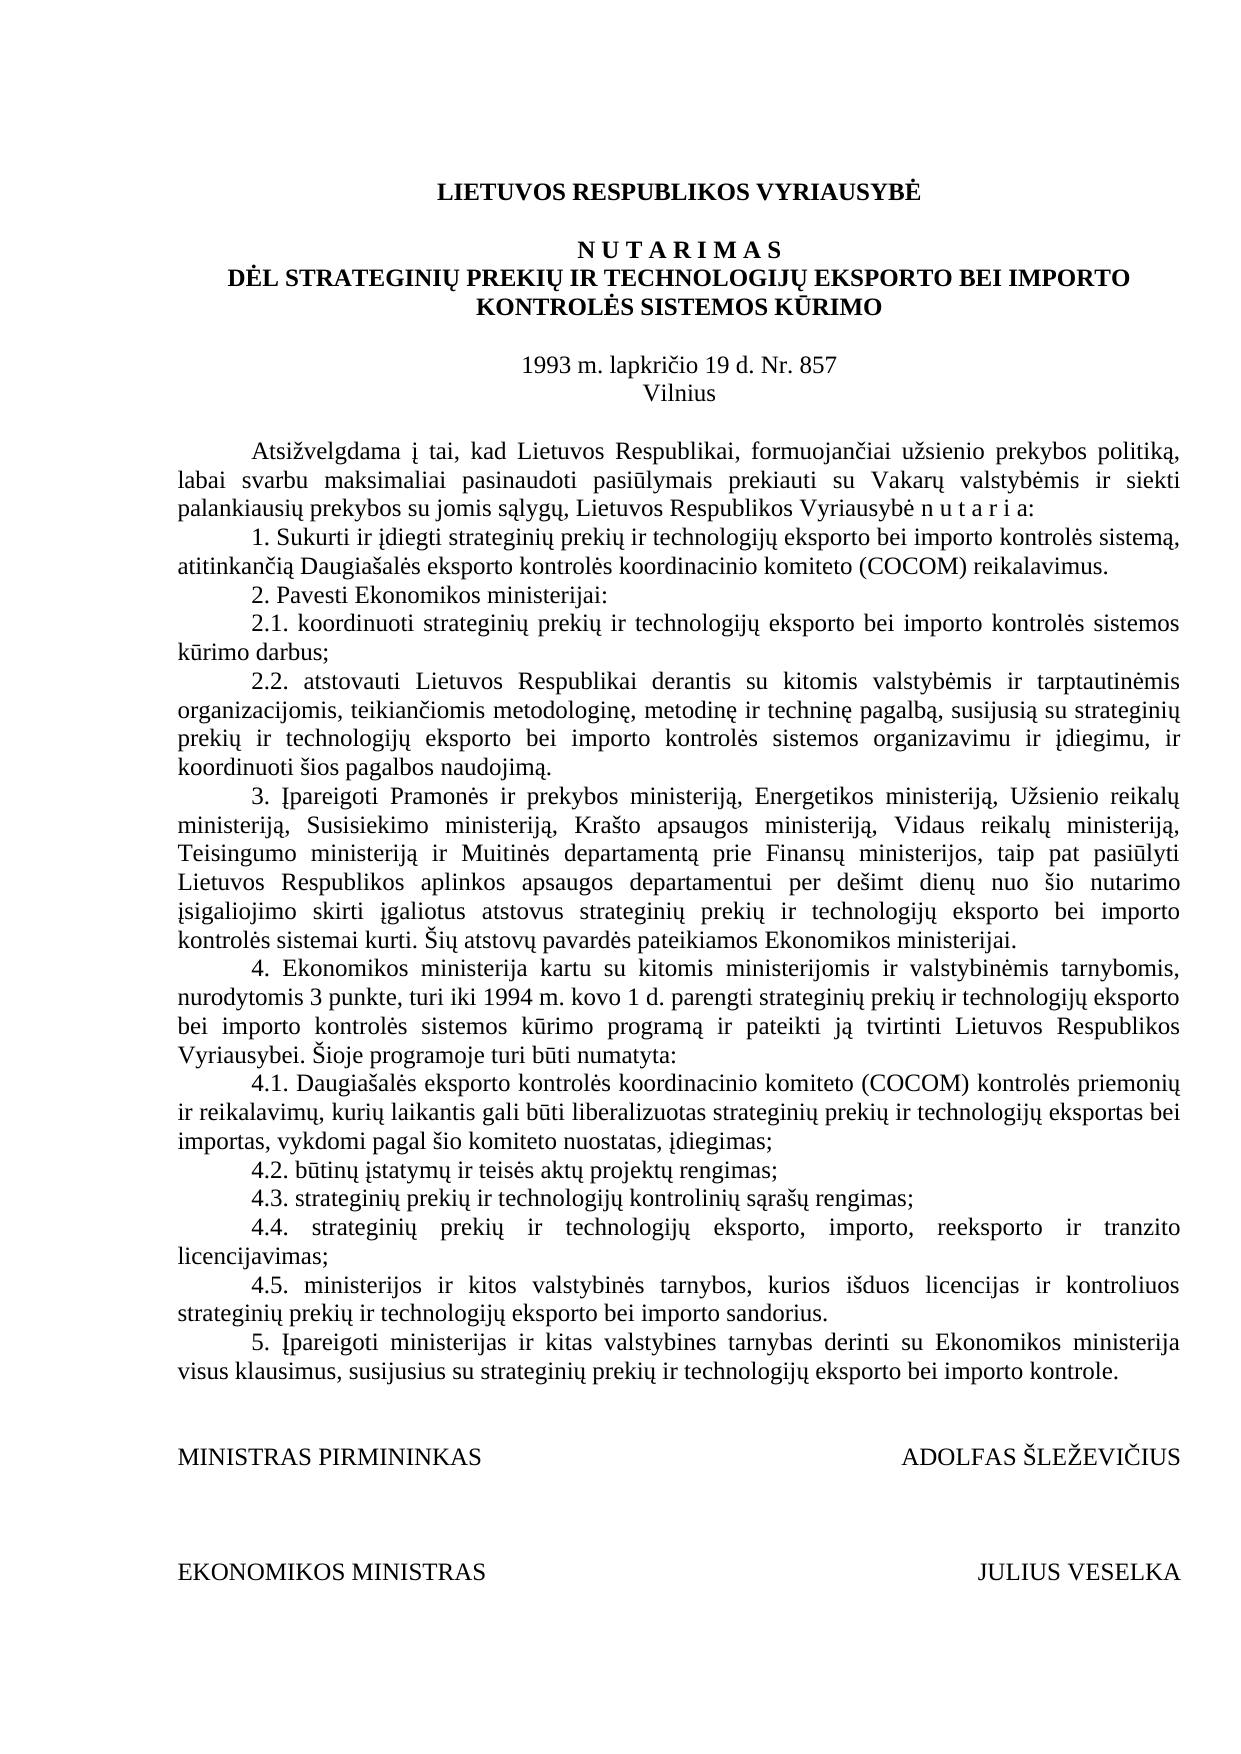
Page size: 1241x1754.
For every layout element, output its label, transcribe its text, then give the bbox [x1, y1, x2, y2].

text 4.1. Daugiašalės eksporto kontrolės koordinacinio komiteto (COCOM) kontrolės priemonių ir reikalavimų, kurių laikantis gali būti liberalizuotas strateginių prekių ir technologijų eksportas bei importas, vykdomi pagal šio komiteto nuostatas, įdiegimas; [177, 1068, 1181, 1155]
text 3. Įpareigoti Pramonės ir prekybos ministeriją, Energetikos ministeriją, Užsienio reikalų ministeriją, Susisiekimo ministeriją, Krašto apsaugos ministeriją, Vidaus reikalų ministeriją, Teisingumo ministeriją ir Muitinės departamentą prie Finansų ministerijos, taip pat pasiūlyti Lietuvos Respublikos aplinkos apsaugos departamentui per dešimt dienų nuo šio nutarimo įsigaliojimo skirti įgaliotus atstovus strateginių prekių ir technologijų eksporto bei importo kontrolės sistemai kurti. Šių atstovų pavardės pateikiamos Ekonomikos ministerijai. [177, 781, 1181, 953]
text 2.1. koordinuoti strateginių prekių ir technologijų eksporto bei importo kontrolės sistemos kūrimo darbus; [177, 608, 1181, 666]
text 4.5. ministerijos ir kitos valstybinės tarnybos, kurios išduos licencijas ir kontroliuos strateginių prekių ir technologijų eksporto bei importo sandorius. [177, 1270, 1181, 1327]
text Vilnius [177, 378, 1181, 407]
text LIETUVOS RESPUBLIKOS VYRIAUSYBĖ [177, 177, 1181, 206]
text Atsižvelgdama į tai, kad Lietuvos Respublikai, formuojančiai užsienio prekybos politiką, labai svarbu maksimaliai pasinaudoti pasiūlymais prekiauti su Vakarų valstybėmis ir siekti palankiausių prekybos su jomis sąlygų, Lietuvos Respublikos Vyriausybė nutaria: [177, 436, 1181, 522]
text 2. Pavesti Ekonomikos ministerijai: [177, 580, 1181, 608]
text 4. Ekonomikos ministerija kartu su kitomis ministerijomis ir valstybinėmis tarnybomis, nurodytomis 3 punkte, turi iki 1994 m. kovo 1 d. parengti strateginių prekių ir technologijų eksporto bei importo kontrolės sistemos kūrimo programą ir pateikti ją tvirtinti Lietuvos Respublikos Vyriausybei. Šioje programoje turi būti numatyta: [177, 953, 1181, 1068]
text 1. Sukurti ir įdiegti strateginių prekių ir technologijų eksporto bei importo kontrolės sistemą, atitinkančią Daugiašalės eksporto kontrolės koordinacinio komiteto (COCOM) reikalavimus. [177, 522, 1181, 580]
text 4.2. būtinų įstatymų ir teisės aktų projektų rengimas; [177, 1155, 1181, 1183]
text EKONOMIKOS MINISTRAS JULIUS VESELKA [177, 1557, 1181, 1586]
text DĖL STRATEGINIŲ PREKIŲ IR TECHNOLOGIJŲ EKSPORTO BEI IMPORTO KONTROLĖS SISTEMOS KŪRIMO [177, 263, 1181, 321]
text 1993 m. lapkričio 19 d. Nr. 857 [177, 350, 1181, 378]
text MINISTRAS PIRMININKAS ADOLFAS ŠLEŽEVIČIUS [177, 1442, 1181, 1471]
text 2.2. atstovauti Lietuvos Respublikai derantis su kitomis valstybėmis ir tarptautinėmis organizacijomis, teikiančiomis metodologinę, metodinę ir techninę pagalbą, susijusią su strateginių prekių ir technologijų eksporto bei importo kontrolės sistemos organizavimu ir įdiegimu, ir koordinuoti šios pagalbos naudojimą. [177, 666, 1181, 781]
text N U T A R I M A S [177, 235, 1181, 263]
text 4.3. strateginių prekių ir technologijų kontrolinių sąrašų rengimas; [177, 1183, 1181, 1212]
text 5. Įpareigoti ministerijas ir kitas valstybines tarnybas derinti su Ekonomikos ministerija visus klausimus, susijusius su strateginių prekių ir technologijų eksporto bei importo kontrole. [177, 1327, 1181, 1385]
text 4.4. strateginių prekių ir technologijų eksporto, importo, reeksporto ir tranzito licencijavimas; [177, 1212, 1181, 1270]
